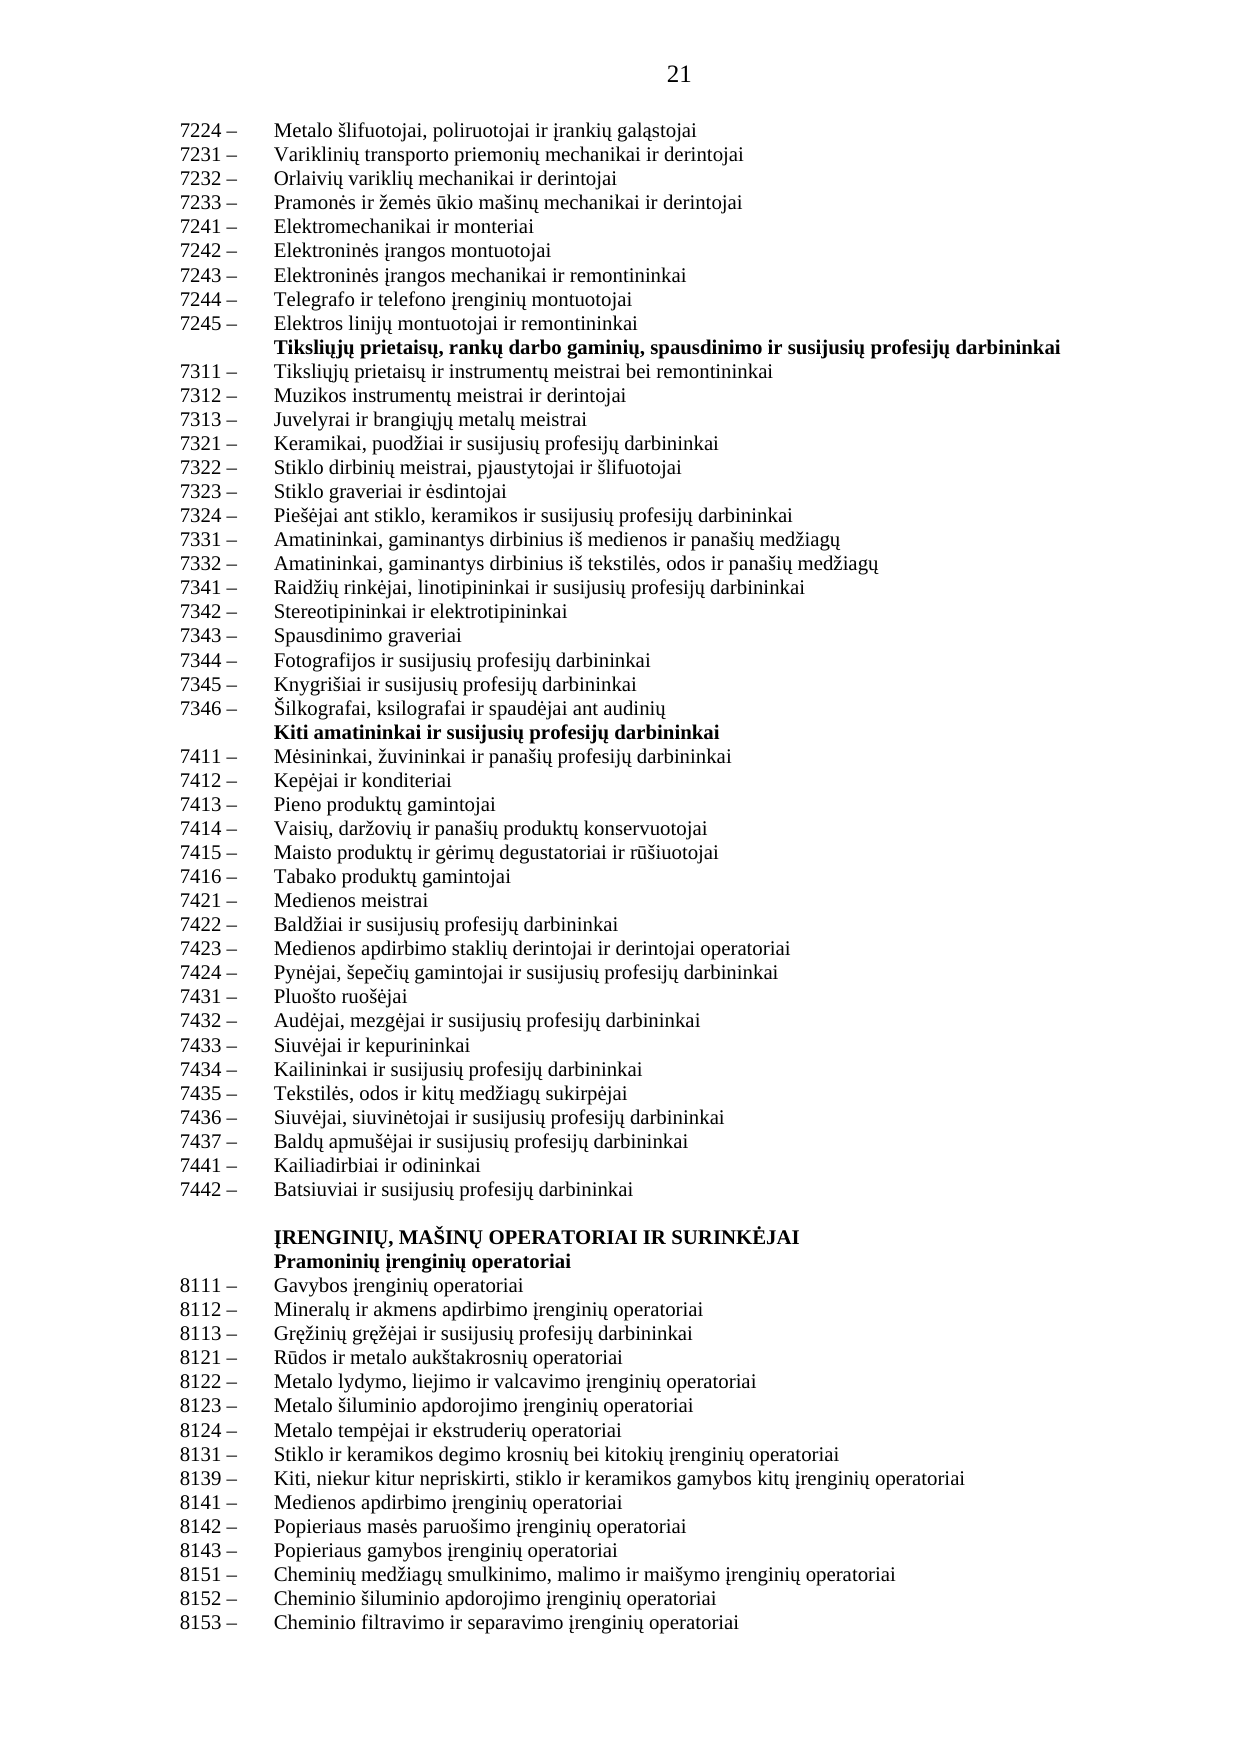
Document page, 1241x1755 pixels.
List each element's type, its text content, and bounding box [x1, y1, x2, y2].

table_cell 7231 – [177, 142, 271, 166]
table_cell [177, 1225, 271, 1249]
table_cell 7346 – [177, 696, 271, 720]
table_cell 7322 – [177, 455, 271, 479]
table_cell 8111 – [177, 1273, 271, 1297]
table_cell Baldų apmušėjai ir susijusių profesijų darbininkai [271, 1129, 1181, 1153]
table_cell Tekstilės, odos ir kitų medžiagų sukirpėjai [271, 1081, 1181, 1105]
table_cell 7415 – [177, 840, 271, 864]
table_cell 7323 – [177, 479, 271, 503]
table_cell 7311 – [177, 359, 271, 383]
table_cell ĮRENGINIŲ, MAŠINŲ OPERATORIAI IR SURINKĖJAI [271, 1225, 1181, 1249]
table_cell Šilkografai, ksilografai ir spaudėjai ant audinių [271, 696, 1181, 720]
table_cell Cheminio filtravimo ir separavimo įrenginių operatoriai [271, 1610, 1181, 1634]
table_cell Metalo šlifuotojai, poliruotojai ir įrankių galąstojai [271, 118, 1181, 142]
table_cell Amatininkai, gaminantys dirbinius iš tekstilės, odos ir panašių medžiagų [271, 551, 1181, 575]
table_cell 7416 – [177, 864, 271, 888]
table_cell 7424 – [177, 960, 271, 984]
table_cell Vaisių, daržovių ir panašių produktų konservuotojai [271, 816, 1181, 840]
table_cell [271, 1201, 1181, 1225]
table_cell 7413 – [177, 792, 271, 816]
table_cell Popieriaus masės paruošimo įrenginių operatoriai [271, 1514, 1181, 1538]
table_cell Gręžinių gręžėjai ir susijusių profesijų darbininkai [271, 1321, 1181, 1345]
table_cell [177, 335, 271, 359]
table_cell Raidžių rinkėjai, linotipininkai ir susijusių profesijų darbininkai [271, 575, 1181, 599]
table_cell 7341 – [177, 575, 271, 599]
table_cell Piešėjai ant stiklo, keramikos ir susijusių profesijų darbininkai [271, 503, 1181, 527]
table_cell Pynėjai, šepečių gamintojai ir susijusių profesijų darbininkai [271, 960, 1181, 984]
table_cell Pramoninių įrenginių operatoriai [271, 1249, 1181, 1273]
table_cell 7433 – [177, 1033, 271, 1057]
table_cell 7411 – [177, 744, 271, 768]
table_cell 8113 – [177, 1321, 271, 1345]
table_cell 7421 – [177, 888, 271, 912]
table_cell Mineralų ir akmens apdirbimo įrenginių operatoriai [271, 1297, 1181, 1321]
table_cell 7414 – [177, 816, 271, 840]
table_cell Medienos apdirbimo įrenginių operatoriai [271, 1490, 1181, 1514]
table_cell Stereotipininkai ir elektrotipininkai [271, 599, 1181, 623]
table_cell 7312 – [177, 383, 271, 407]
table_cell 8142 – [177, 1514, 271, 1538]
table_cell 7345 – [177, 672, 271, 696]
table_cell Maisto produktų ir gėrimų degustatoriai ir rūšiuotojai [271, 840, 1181, 864]
table_cell Elektros linijų montuotojai ir remontininkai [271, 311, 1181, 335]
table_cell Metalo lydymo, liejimo ir valcavimo įrenginių operatoriai [271, 1369, 1181, 1393]
table_cell 7243 – [177, 263, 271, 287]
table_cell 7441 – [177, 1153, 271, 1177]
table_cell Metalo tempėjai ir ekstruderių operatoriai [271, 1418, 1181, 1442]
table_cell 7342 – [177, 599, 271, 623]
table_cell 8139 – [177, 1466, 271, 1490]
table_cell Stiklo graveriai ir ėsdintojai [271, 479, 1181, 503]
table_cell Knygrišiai ir susijusių profesijų darbininkai [271, 672, 1181, 696]
table_cell Tiksliųjų prietaisų ir instrumentų meistrai bei remontininkai [271, 359, 1181, 383]
table_cell [177, 1201, 271, 1225]
table_cell Keramikai, puodžiai ir susijusių profesijų darbininkai [271, 431, 1181, 455]
table_cell 7435 – [177, 1081, 271, 1105]
table_cell 8112 – [177, 1297, 271, 1321]
table_cell [177, 720, 271, 744]
table_cell [177, 1249, 271, 1273]
table_cell Elektroninės įrangos mechanikai ir remontininkai [271, 263, 1181, 287]
table_cell 8153 – [177, 1610, 271, 1634]
table_cell 7344 – [177, 648, 271, 672]
table_cell 7434 – [177, 1057, 271, 1081]
table_cell 8122 – [177, 1369, 271, 1393]
table_cell Kiti amatininkai ir susijusių profesijų darbininkai [271, 720, 1181, 744]
table_cell Audėjai, mezgėjai ir susijusių profesijų darbininkai [271, 1009, 1181, 1032]
table_cell Cheminio šiluminio apdorojimo įrenginių operatoriai [271, 1586, 1181, 1610]
table_cell Rūdos ir metalo aukštakrosnių operatoriai [271, 1345, 1181, 1369]
table_cell 8141 – [177, 1490, 271, 1514]
table_cell 7224 – [177, 118, 271, 142]
table_cell Popieriaus gamybos įrenginių operatoriai [271, 1538, 1181, 1562]
table_cell Pramonės ir žemės ūkio mašinų mechanikai ir derintojai [271, 190, 1181, 214]
table_cell Siuvėjai ir kepurininkai [271, 1033, 1181, 1057]
table_cell Cheminių medžiagų smulkinimo, malimo ir maišymo įrenginių operatoriai [271, 1562, 1181, 1586]
table_cell Kailiadirbiai ir odininkai [271, 1153, 1181, 1177]
table_cell 7436 – [177, 1105, 271, 1129]
table_cell Elektromechanikai ir monteriai [271, 214, 1181, 238]
table_cell Gavybos įrenginių operatoriai [271, 1273, 1181, 1297]
table_cell Pieno produktų gamintojai [271, 792, 1181, 816]
table_cell 7343 – [177, 624, 271, 647]
table_cell Siuvėjai, siuvinėtojai ir susijusių profesijų darbininkai [271, 1105, 1181, 1129]
table_cell Medienos meistrai [271, 888, 1181, 912]
table_cell 7232 – [177, 166, 271, 190]
table_cell Batsiuviai ir susijusių profesijų darbininkai [271, 1177, 1181, 1201]
table_cell Metalo šiluminio apdorojimo įrenginių operatoriai [271, 1394, 1181, 1417]
table_cell Kiti, niekur kitur nepriskirti, stiklo ir keramikos gamybos kitų įrenginių operatoriai [271, 1466, 1181, 1490]
table_cell 7412 – [177, 768, 271, 792]
table_cell 7324 – [177, 503, 271, 527]
table_cell 8143 – [177, 1538, 271, 1562]
table_cell Pluošto ruošėjai [271, 984, 1181, 1008]
table_cell 8124 – [177, 1418, 271, 1442]
table_cell Mėsininkai, žuvininkai ir panašių profesijų darbininkai [271, 744, 1181, 768]
table_cell Tiksliųjų prietaisų, rankų darbo gaminių, spausdinimo ir susijusių profesijų darbininkai [271, 335, 1181, 359]
table_cell 7241 – [177, 214, 271, 238]
table_cell Kepėjai ir konditeriai [271, 768, 1181, 792]
table_cell 8121 – [177, 1345, 271, 1369]
table_cell Orlaivių variklių mechanikai ir derintojai [271, 166, 1181, 190]
table_cell 7423 – [177, 936, 271, 960]
table_cell 8131 – [177, 1442, 271, 1466]
table_cell Muzikos instrumentų meistrai ir derintojai [271, 383, 1181, 407]
table_cell 7313 – [177, 407, 271, 431]
table_cell 8151 – [177, 1562, 271, 1586]
table_cell 7242 – [177, 239, 271, 262]
table_cell Kailininkai ir susijusių profesijų darbininkai [271, 1057, 1181, 1081]
table_cell Spausdinimo graveriai [271, 624, 1181, 647]
table_cell Variklinių transporto priemonių mechanikai ir derintojai [271, 142, 1181, 166]
table_cell 7244 – [177, 287, 271, 311]
table_cell Tabako produktų gamintojai [271, 864, 1181, 888]
table_cell 7442 – [177, 1177, 271, 1201]
table_cell Stiklo ir keramikos degimo krosnių bei kitokių įrenginių operatoriai [271, 1442, 1181, 1466]
table_cell 8123 – [177, 1394, 271, 1417]
table_cell 7245 – [177, 311, 271, 335]
table_cell 7233 – [177, 190, 271, 214]
table_cell Fotografijos ir susijusių profesijų darbininkai [271, 648, 1181, 672]
table_cell 7331 – [177, 527, 271, 551]
table_cell Amatininkai, gaminantys dirbinius iš medienos ir panašių medžiagų [271, 527, 1181, 551]
table_cell Stiklo dirbinių meistrai, pjaustytojai ir šlifuotojai [271, 455, 1181, 479]
table_cell 7432 – [177, 1009, 271, 1032]
table_cell 7321 – [177, 431, 271, 455]
table_cell Telegrafo ir telefono įrenginių montuotojai [271, 287, 1181, 311]
table_cell Baldžiai ir susijusių profesijų darbininkai [271, 912, 1181, 936]
table_cell Medienos apdirbimo staklių derintojai ir derintojai operatoriai [271, 936, 1181, 960]
table_cell Juvelyrai ir brangiųjų metalų meistrai [271, 407, 1181, 431]
table_cell 7332 – [177, 551, 271, 575]
table_cell 7437 – [177, 1129, 271, 1153]
table_cell Elektroninės įrangos montuotojai [271, 239, 1181, 262]
table_cell 7431 – [177, 984, 271, 1008]
table_cell 8152 – [177, 1586, 271, 1610]
table_cell 7422 – [177, 912, 271, 936]
